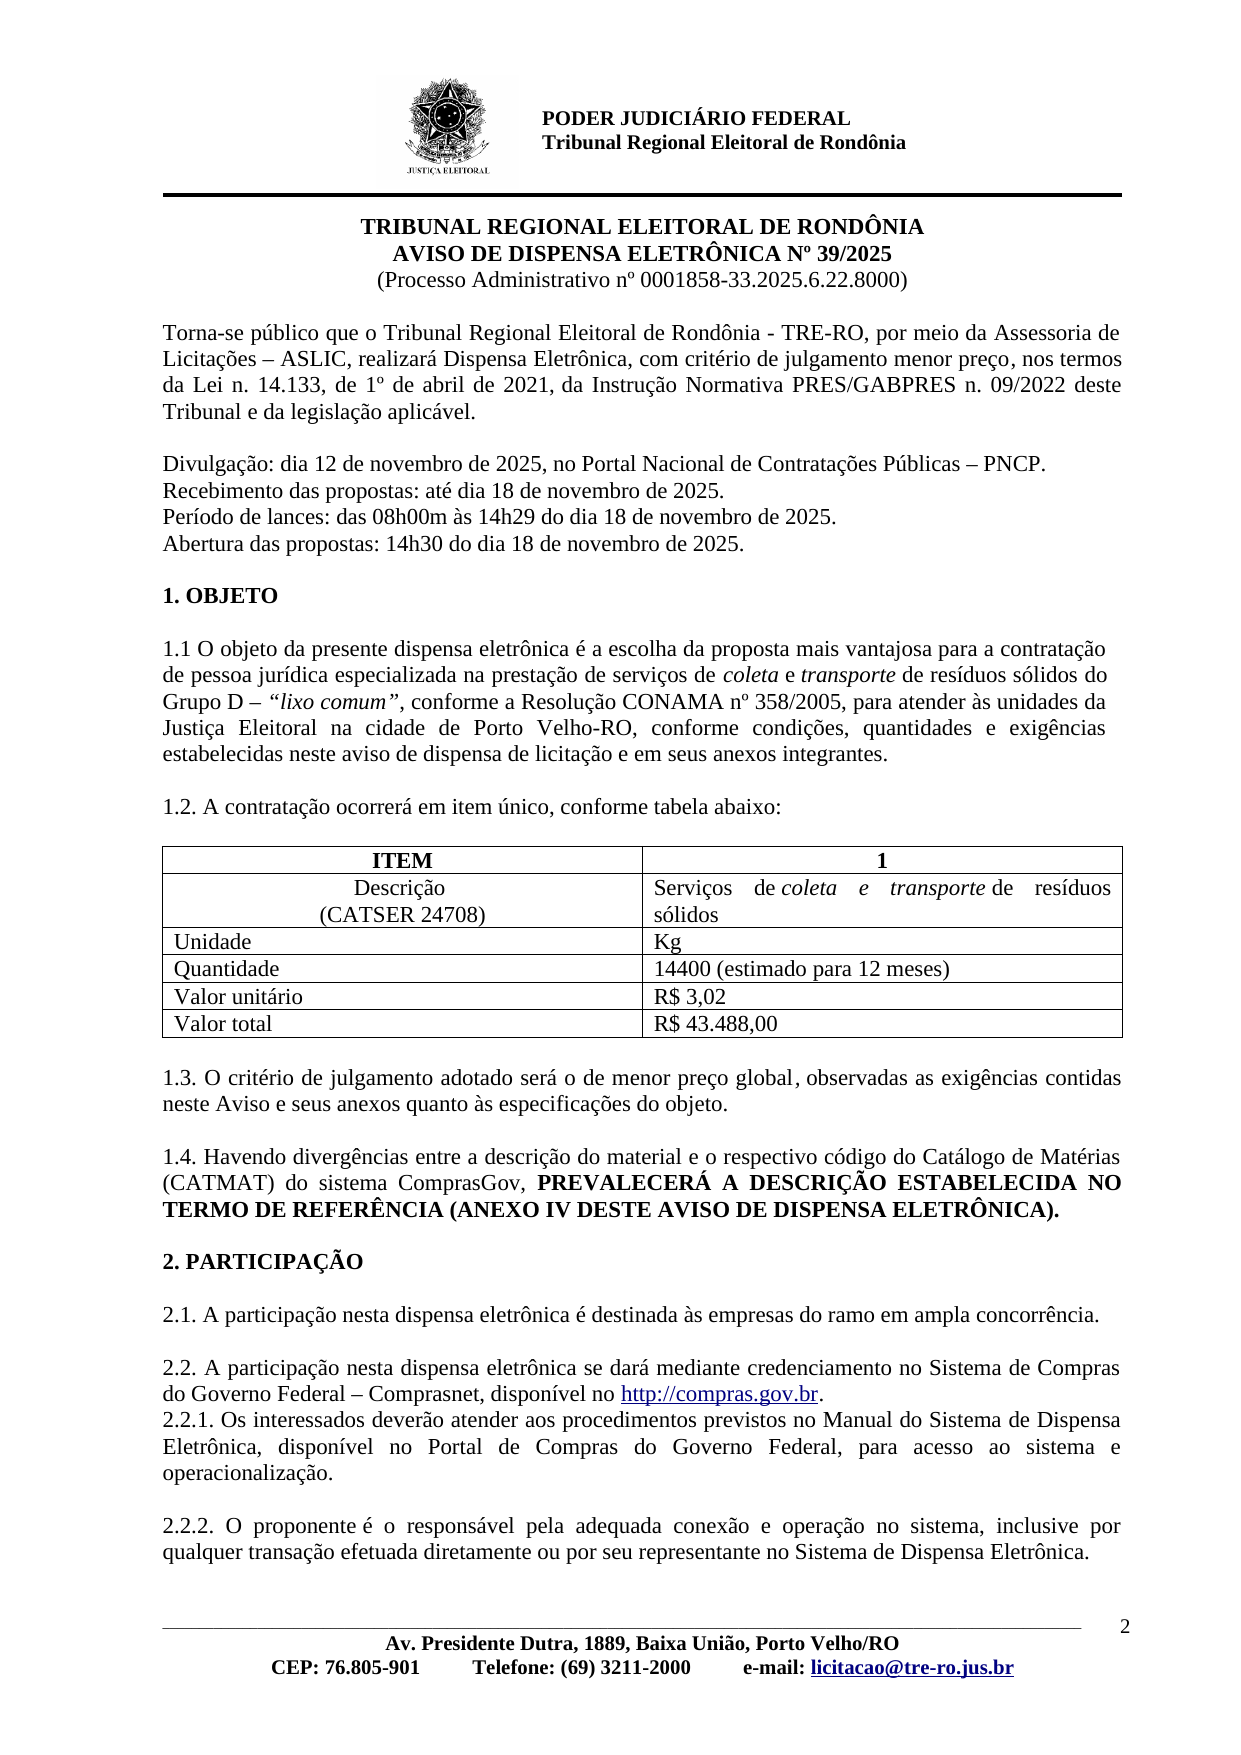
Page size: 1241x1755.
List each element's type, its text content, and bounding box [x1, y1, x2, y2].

table_cell 14400 (estimado para 12 meses) [643, 955, 1122, 982]
text Período de lances: das 08h00m às 14h29 do dia 18 de novembro de 2025. [162, 503, 1108, 529]
text 2.2.2. O proponente é o responsável pela adequada conexão e operação no sistema, inclusive por qualquer transação efetuada diretamente ou por seu representante no Sistema de Dispensa Eletrônica. [162, 1512, 1122, 1565]
text 1.2. A contratação ocorrerá em item único, conforme tabela abaixo: [162, 793, 1122, 819]
table_cell R$ 43.488,00 [643, 1010, 1122, 1037]
text 1.3. O critério de julgamento adotado será o de menor preço global, observadas as exigências contidas neste Aviso e seus anexos quanto às especificações do objeto. [162, 1064, 1122, 1117]
text Divulgação: dia 12 de novembro de 2025, no Portal Nacional de Contratações Públicas – PNCP. [162, 451, 1108, 477]
table_cell Unidade [163, 928, 642, 954]
table_cell Descrição (CATSER 24708) [163, 874, 642, 927]
text 2.1. A participação nesta dispensa eletrônica é destinada às empresas do ramo em ampla concorrência. [162, 1301, 1122, 1327]
text (Processo Administrativo nº 0001858-33.2025.6.22.8000) [162, 266, 1122, 292]
text 2. PARTICIPAÇÃO [162, 1248, 1122, 1275]
text 1. OBJETO [162, 582, 1122, 609]
table_header 1 [643, 847, 1122, 873]
text 2.2. A participação nesta dispensa eletrônica se dará mediante credenciamento no Sistema de Compras do Governo Federal – Comprasnet, disponível no http://compras.gov.br. [162, 1354, 1122, 1407]
text TRIBUNAL REGIONAL ELEITORAL DE RONDÔNIA [162, 213, 1122, 240]
text 1.4. Havendo divergências entre a descrição do material e o respectivo código do Catálogo de Matérias (CATMAT) do sistema ComprasGov, PREVALECERÁ A DESCRIÇÃO ESTABELECIDA NO TERMO DE REFERÊNCIA (ANEXO IV DESTE AVISO DE DISPENSA ELETRÔNICA). [162, 1143, 1122, 1222]
text Torna-se público que o Tribunal Regional Eleitoral de Rondônia - TRE-RO, por meio da Assessoria de Licitações – ASLIC, realizará Dispensa Eletrônica, com critério de julgamento menor preço, nos termos da Lei n. 14.133, de 1º de abril de 2021, da Instrução Normativa PRES/GABPRES n. 09/2022 deste Tribunal e da legislação aplicável. [162, 319, 1122, 424]
table_cell Kg [643, 928, 1122, 954]
text 2.2.1. Os interessados deverão atender aos procedimentos previstos no Manual do Sistema de Dispensa Eletrônica, disponível no Portal de Compras do Governo Federal, para acesso ao sistema e operacionalização. [162, 1407, 1122, 1486]
table_cell Valor total [163, 1010, 642, 1037]
table_cell Valor unitário [163, 983, 642, 1009]
text 1.1 O objeto da presente dispensa eletrônica é a escolha da proposta mais vantajosa para a contratação de pessoa jurídica especializada na prestação de serviços de coleta e transporte de resíduos sólidos do Grupo D – “lixo comum”, conforme a Resolução CONAMA nº 358/2005, para atender às unidades da Justiça Eleitoral na cidade de Porto Velho-RO, conforme condições, quantidades e exigências estabelecidas neste aviso de dispensa de licitação e em seus anexos integrantes. [162, 635, 1108, 767]
text Abertura das propostas: 14h30 do dia 18 de novembro de 2025. [162, 529, 1108, 556]
text Recebimento das propostas: até dia 18 de novembro de 2025. [162, 477, 1108, 503]
table_cell Quantidade [163, 955, 642, 982]
table_header ITEM [163, 847, 642, 873]
text AVISO DE DISPENSA ELETRÔNICA Nº 39/2025 [162, 240, 1122, 266]
table_cell R$ 3,02 [643, 983, 1122, 1009]
table_cell Serviços de coleta e transporte de resíduos sólidos [643, 874, 1122, 927]
